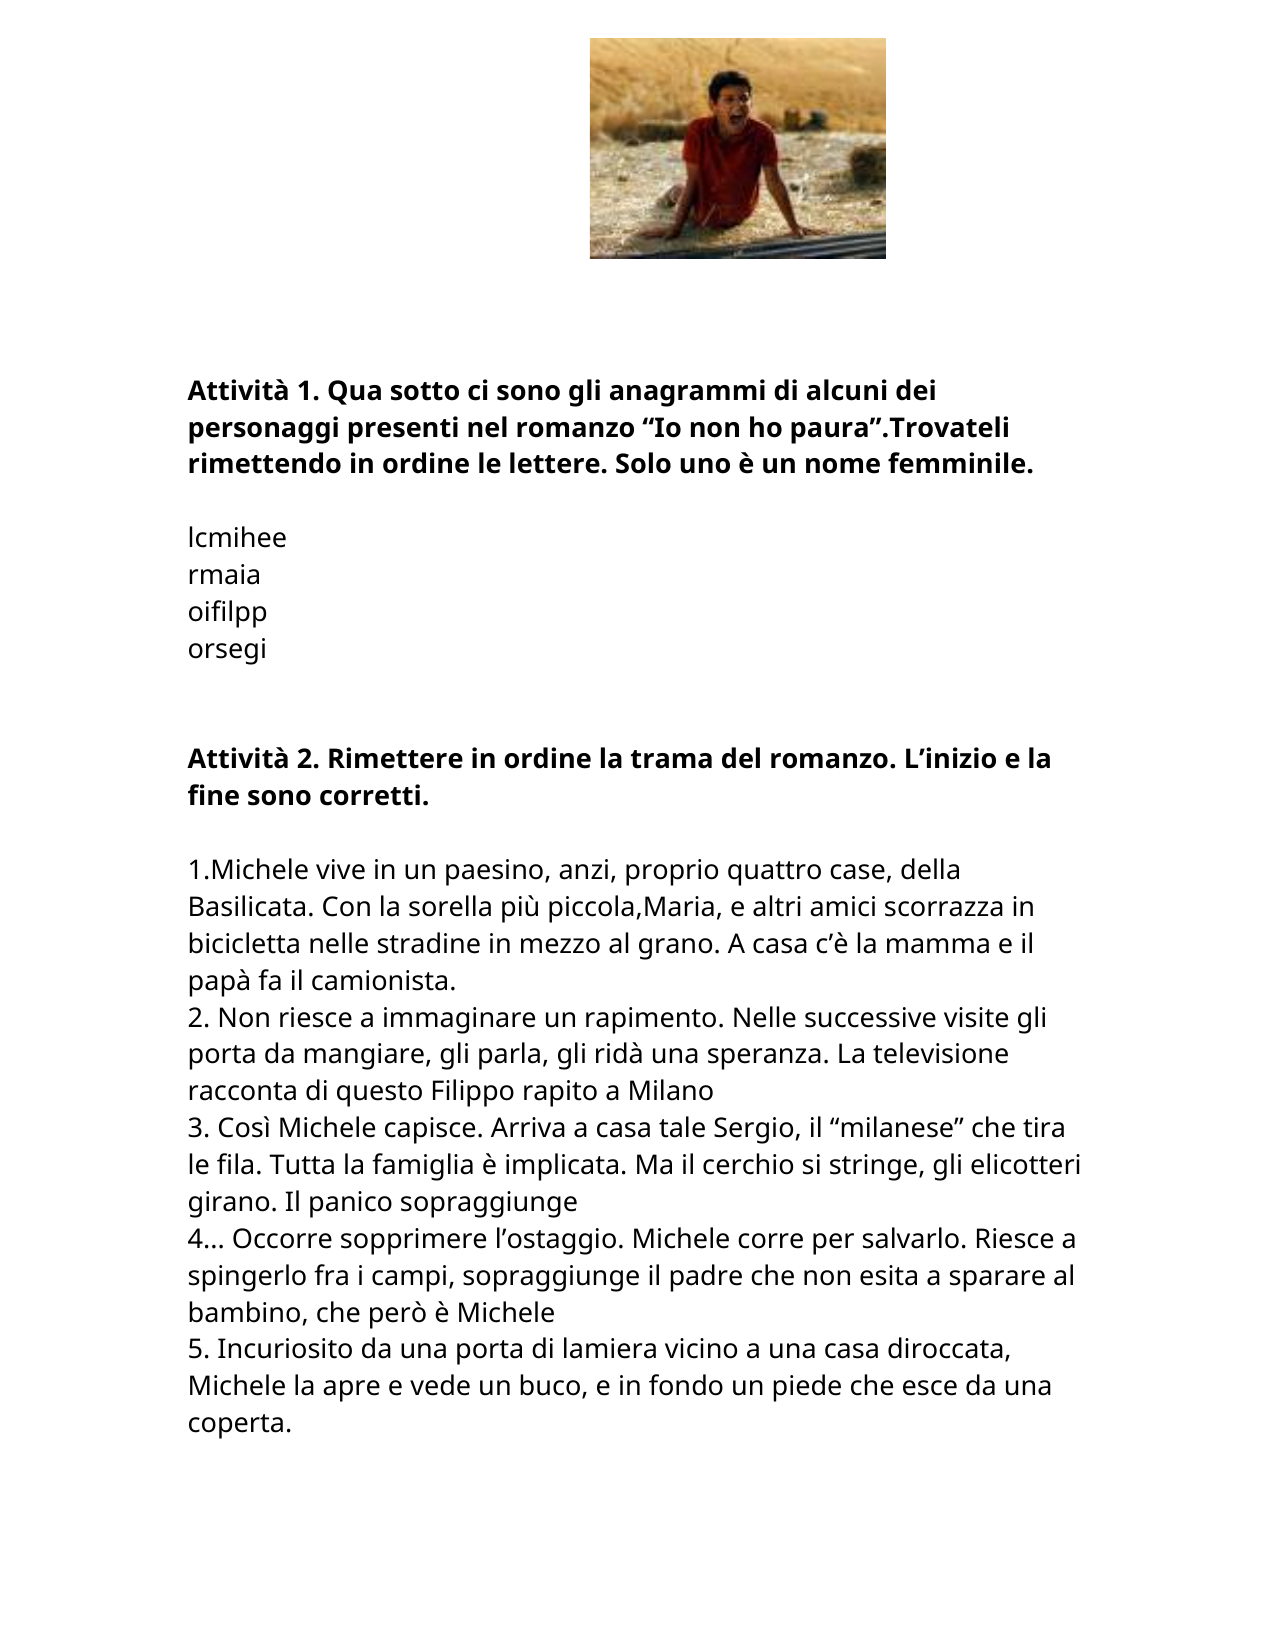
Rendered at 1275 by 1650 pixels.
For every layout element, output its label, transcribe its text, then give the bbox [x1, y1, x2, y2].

text 2. Non riesce a immaginare un rapimento. Nelle successive visite gli porta da mangiare, gli parla, gli ridà una speranza. La televisione racconta di questo Filippo rapito a Milano [187, 998, 1087, 1109]
text Attività 1. Qua sotto ci sono gli anagrammi di alcuni dei personaggi presenti nel romanzo “Io non ho paura”.Trovateli rimettendo in ordine le lettere. Solo uno è un nome femminile. [187, 371, 1087, 482]
text 5. Incuriosito da una porta di lamiera vicino a una casa diroccata, Michele la apre e vede un buco, e in fondo un piede che esce da una coperta. [187, 1330, 1087, 1441]
text lcmihee [187, 519, 1087, 556]
text 1.Michele vive in un paesino, anzi, proprio quattro case, della Basilicata. Con la sorella più piccola,Maria, e altri amici scorrazza in bicicletta nelle stradine in mezzo al grano. A casa c’è la mamma e il papà fa il camionista. [187, 851, 1087, 998]
text Attività 2. Rimettere in ordine la trama del romanzo. L’inizio e la fine sono corretti. [187, 740, 1087, 814]
text oifilpp [187, 592, 1087, 629]
text rmaia [187, 556, 1087, 592]
text 3. Così Michele capisce. Arriva a casa tale Sergio, il “milanese” che tira le fila. Tutta la famiglia è implicata. Ma il cerchio si stringe, gli elicotteri girano. Il panico sopraggiunge [187, 1109, 1087, 1219]
text 4... Occorre sopprimere l’ostaggio. Michele corre per salvarlo. Riesce a spingerlo fra i campi, sopraggiunge il padre che non esita a sparare al bambino, che però è Michele [187, 1219, 1087, 1330]
text orsegi [187, 629, 1087, 666]
